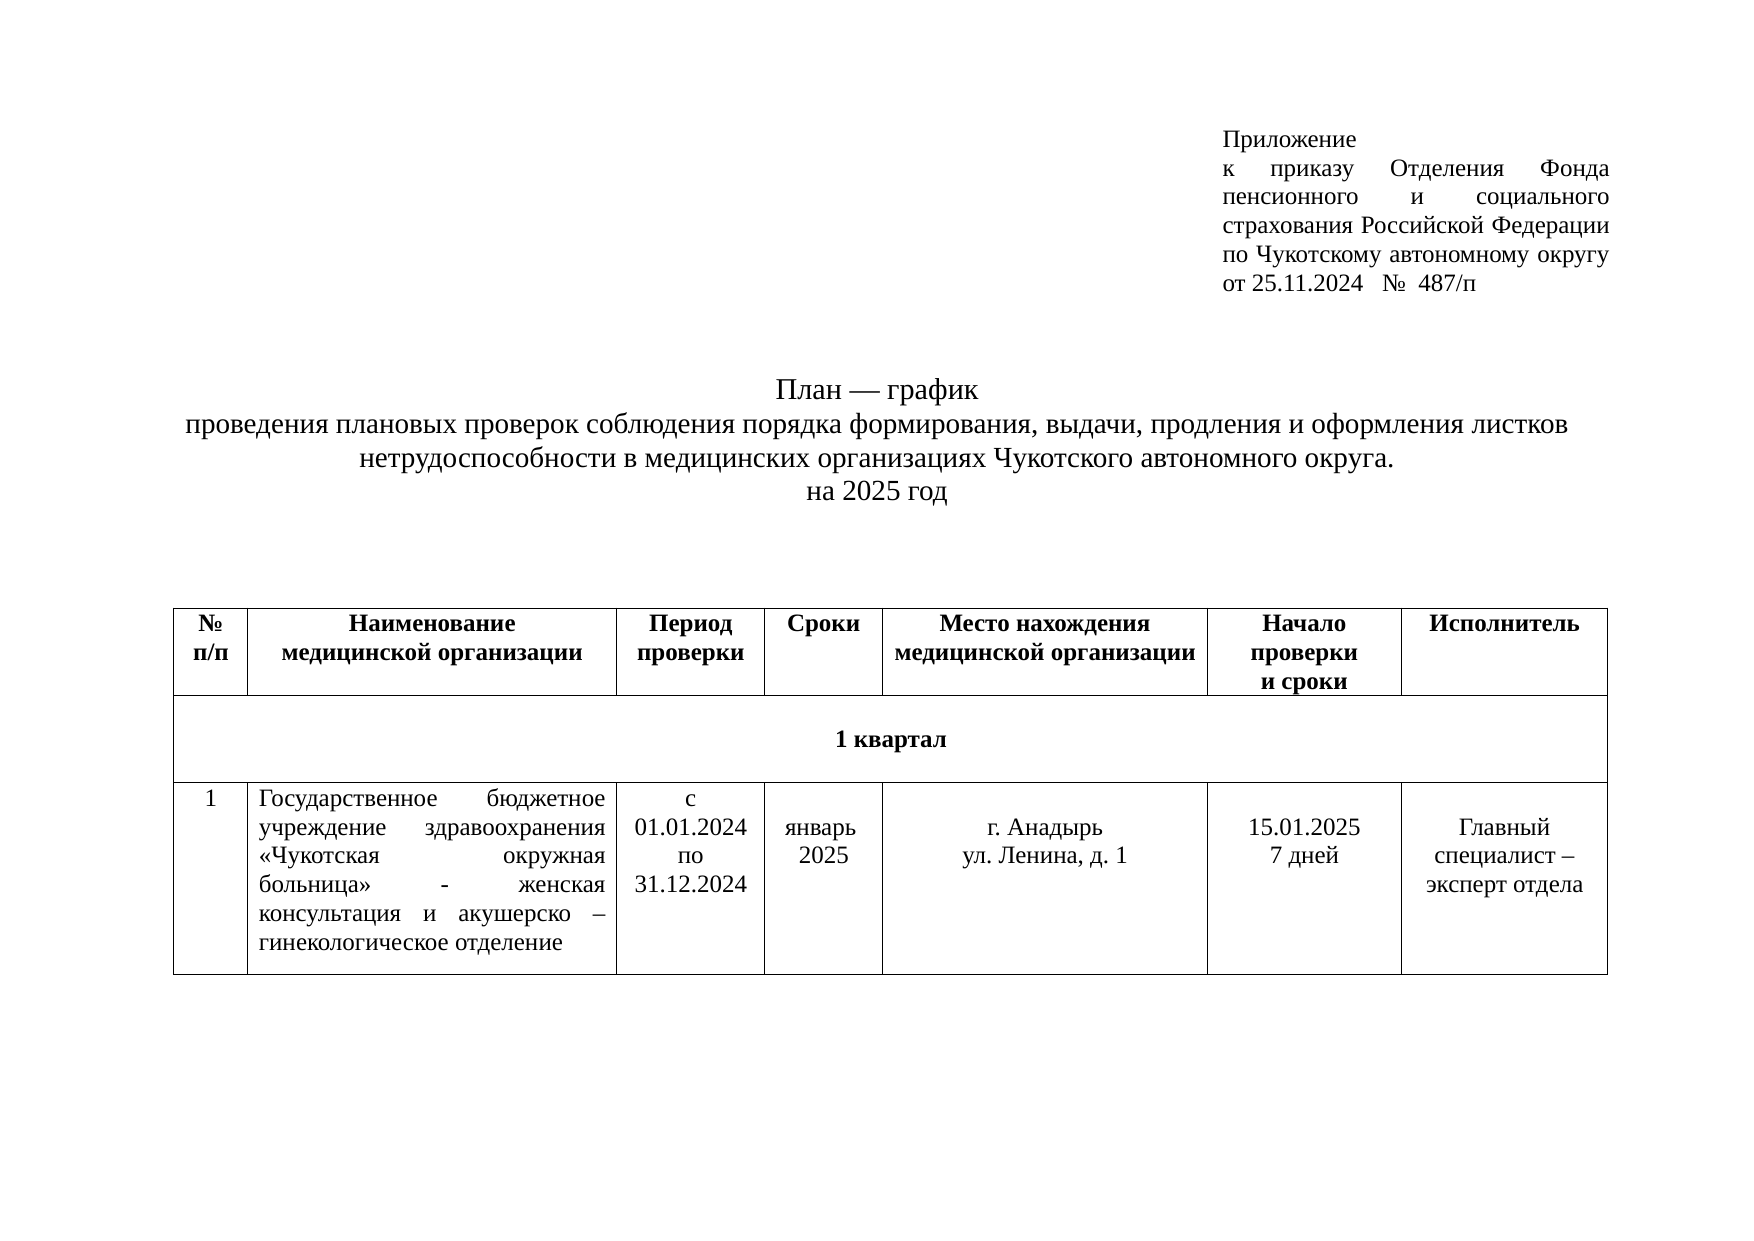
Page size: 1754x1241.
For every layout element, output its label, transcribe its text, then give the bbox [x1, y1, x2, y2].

table_cell Государственное бюджетное учреждение здравоохранения «Чукотская окружная больница» - женская консультация и акушерско – гинекологическое отделение [248, 783, 616, 974]
table_cell 1 квартал [174, 696, 1607, 782]
table_cell Главный специалист – эксперт отдела [1402, 783, 1607, 974]
table_header № п/п [174, 609, 247, 695]
text на 2025 год [118, 473, 1636, 507]
table_cell с 01.01.2024 по 31.12.2024 [617, 783, 764, 974]
table_header Начало проверки и сроки [1208, 609, 1401, 695]
text проведения плановых проверок соблюдения порядка формирования, выдачи, продления и оформления листков нетрудоспособности в медицинских организациях Чукотского автономного округа. [118, 406, 1636, 473]
table_cell г. Анадырь ул. Ленина, д. 1 [883, 783, 1207, 974]
table_header [123, 118, 1217, 302]
table_header Наименование медицинской организации [248, 609, 616, 695]
table_cell 1 [174, 783, 247, 974]
table_cell 15.01.2025 7 дней [1208, 783, 1401, 974]
table_header Приложение к приказу Отделения Фонда пенсионного и социального страхования Российской Федерации по Чукотскому автономному округу от 25.11.2024 № 487/п [1217, 118, 1615, 302]
table_cell январь 2025 [765, 783, 882, 974]
table_header Сроки [765, 609, 882, 695]
text План — график [118, 371, 1636, 406]
table_header Исполнитель [1402, 609, 1607, 695]
table_header Место нахождения медицинской организации [883, 609, 1207, 695]
table_header Период проверки [617, 609, 764, 695]
